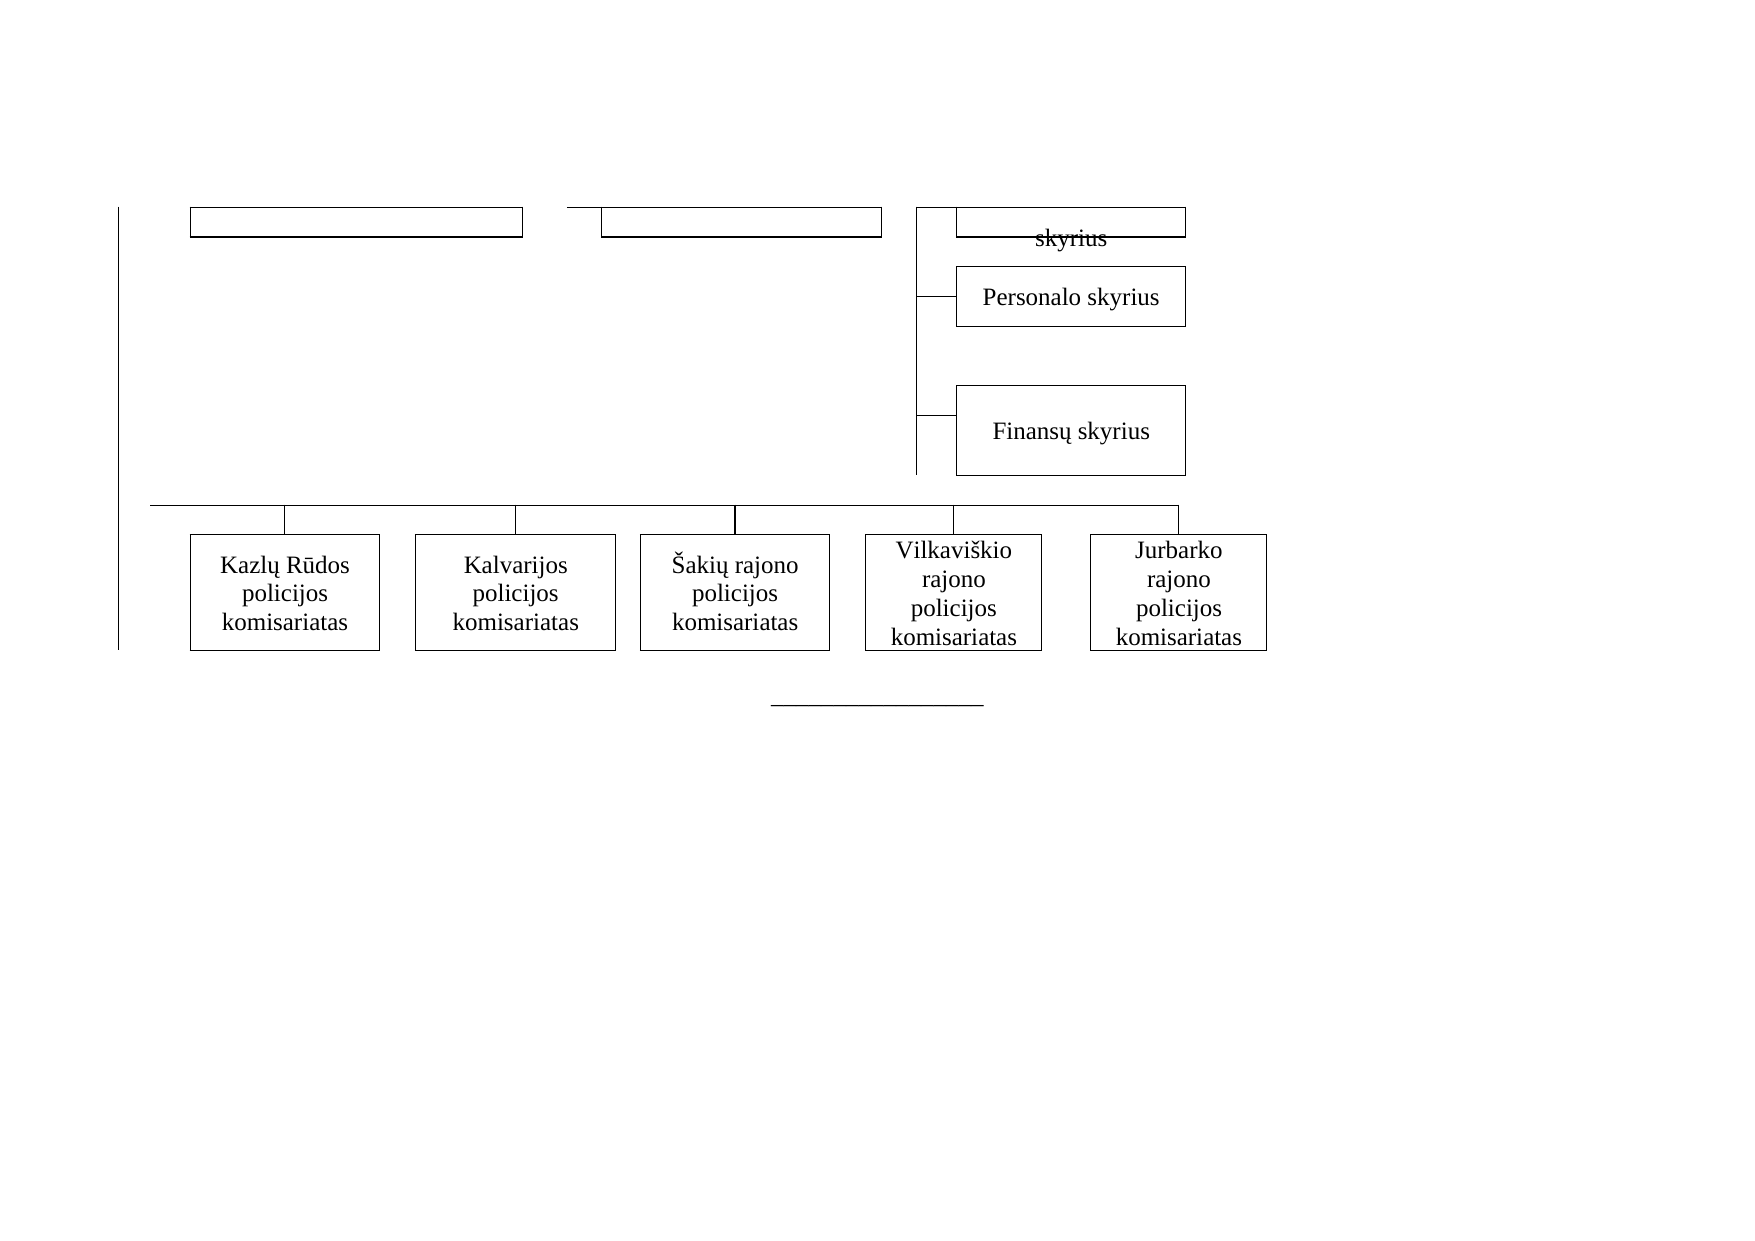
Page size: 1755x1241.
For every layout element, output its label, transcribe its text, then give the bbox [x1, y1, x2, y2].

table_cell Valdymo organizavimo skyrius [957, 208, 1185, 236]
table_cell [1238, 236, 1653, 266]
table_cell [119, 475, 1238, 504]
table_cell [190, 385, 522, 475]
table_cell [1267, 505, 1316, 534]
table_cell [522, 236, 567, 266]
table_cell [119, 266, 150, 326]
table_cell [567, 445, 602, 475]
table_cell [830, 534, 865, 650]
table_cell [1238, 385, 1653, 475]
table_cell [1185, 326, 1212, 356]
table_cell [150, 266, 190, 326]
table_cell [829, 506, 866, 534]
table_cell [379, 506, 415, 534]
table_cell [917, 416, 956, 445]
table_cell [1212, 385, 1238, 415]
table_cell [119, 207, 150, 236]
table_cell [119, 326, 150, 385]
table_cell [1479, 505, 1504, 534]
table_cell [882, 207, 916, 236]
table_cell Kazlų Rūdos policijos komisariatas [191, 535, 379, 650]
table_cell [567, 236, 602, 266]
table_cell [736, 506, 829, 534]
table_cell [954, 506, 1042, 534]
table_cell [1212, 326, 1238, 356]
table_cell [957, 238, 1185, 266]
table_cell [119, 385, 150, 475]
table_cell [150, 236, 190, 266]
table_cell [1186, 207, 1212, 236]
table_cell Finansų skyrius [957, 386, 1185, 475]
table_cell [191, 208, 522, 236]
table_cell [119, 236, 150, 266]
table_cell [1212, 236, 1238, 266]
table_cell [1186, 385, 1212, 415]
table_cell [602, 266, 881, 326]
table_cell [957, 327, 1185, 385]
table_cell [1185, 236, 1212, 266]
table_cell [1504, 505, 1585, 534]
table_cell [190, 238, 522, 266]
table_cell [285, 506, 379, 534]
table_cell [917, 445, 956, 475]
table_cell [1316, 534, 1479, 650]
table_cell [917, 208, 956, 236]
table_cell [522, 266, 567, 296]
table_cell Šakių rajono policijos komisariatas [641, 535, 829, 650]
table_cell [567, 415, 602, 445]
table_cell Jurbarko rajono policijos komisariatas [1091, 535, 1266, 650]
table_cell [917, 385, 956, 415]
table_cell [567, 385, 602, 415]
table_cell [150, 326, 190, 385]
table_cell [602, 326, 881, 385]
table_cell [1504, 534, 1653, 650]
table_cell [567, 208, 601, 236]
table_cell [1212, 207, 1238, 236]
table_cell [380, 534, 415, 650]
table_cell [616, 534, 640, 650]
table_cell [917, 266, 956, 296]
table_cell [1238, 207, 1653, 236]
table_cell [150, 534, 190, 650]
table_cell [1186, 415, 1238, 445]
table_cell [1186, 266, 1212, 296]
table_cell [1238, 266, 1653, 326]
table_cell [119, 505, 150, 534]
table_cell [150, 506, 190, 534]
table_cell [415, 506, 515, 534]
table_cell [640, 506, 734, 534]
table_cell [1179, 505, 1267, 534]
table_cell [1212, 356, 1238, 385]
table_cell [917, 297, 956, 326]
table_cell [1185, 356, 1212, 385]
table_cell Kalvarijos policijos komisariatas [416, 535, 615, 650]
table_cell [522, 326, 567, 385]
table_cell [1042, 534, 1090, 650]
table_cell [1238, 475, 1653, 504]
table_cell [917, 236, 957, 266]
table_cell [190, 266, 522, 326]
table_cell [881, 385, 916, 475]
table_cell [567, 326, 602, 385]
table_cell [1212, 296, 1238, 326]
table_cell [1042, 506, 1091, 534]
table_cell [522, 296, 567, 326]
table_cell [1212, 445, 1238, 475]
table_cell [602, 385, 881, 475]
table_cell [1585, 505, 1653, 534]
table_cell [1398, 505, 1479, 534]
table_cell Vilkaviškio rajono policijos komisariatas [866, 535, 1041, 650]
table_cell [119, 534, 150, 650]
table_cell [150, 207, 190, 236]
table_cell [1267, 534, 1316, 650]
table_cell [522, 385, 567, 475]
table_cell [602, 208, 881, 236]
text _________________ [118, 680, 1636, 709]
table_cell [1212, 266, 1238, 296]
table_cell [150, 385, 190, 475]
table_cell [1186, 445, 1212, 475]
table_cell [523, 207, 567, 236]
table_cell [190, 506, 284, 534]
table_cell [1316, 505, 1398, 534]
table_cell [616, 506, 640, 534]
table_cell [881, 326, 916, 385]
table_cell [917, 326, 957, 385]
table_cell [190, 326, 522, 385]
table_cell [567, 266, 602, 296]
table_cell Personalo skyrius [957, 267, 1185, 326]
table_cell [1186, 296, 1212, 326]
table_cell [1091, 506, 1178, 534]
table_cell [881, 266, 916, 326]
table_cell [516, 506, 616, 534]
table_cell [1479, 534, 1504, 650]
table_cell [602, 238, 881, 266]
table_cell [866, 506, 953, 534]
table_cell [567, 296, 602, 326]
table_cell [881, 236, 916, 266]
table_cell [1238, 326, 1653, 385]
